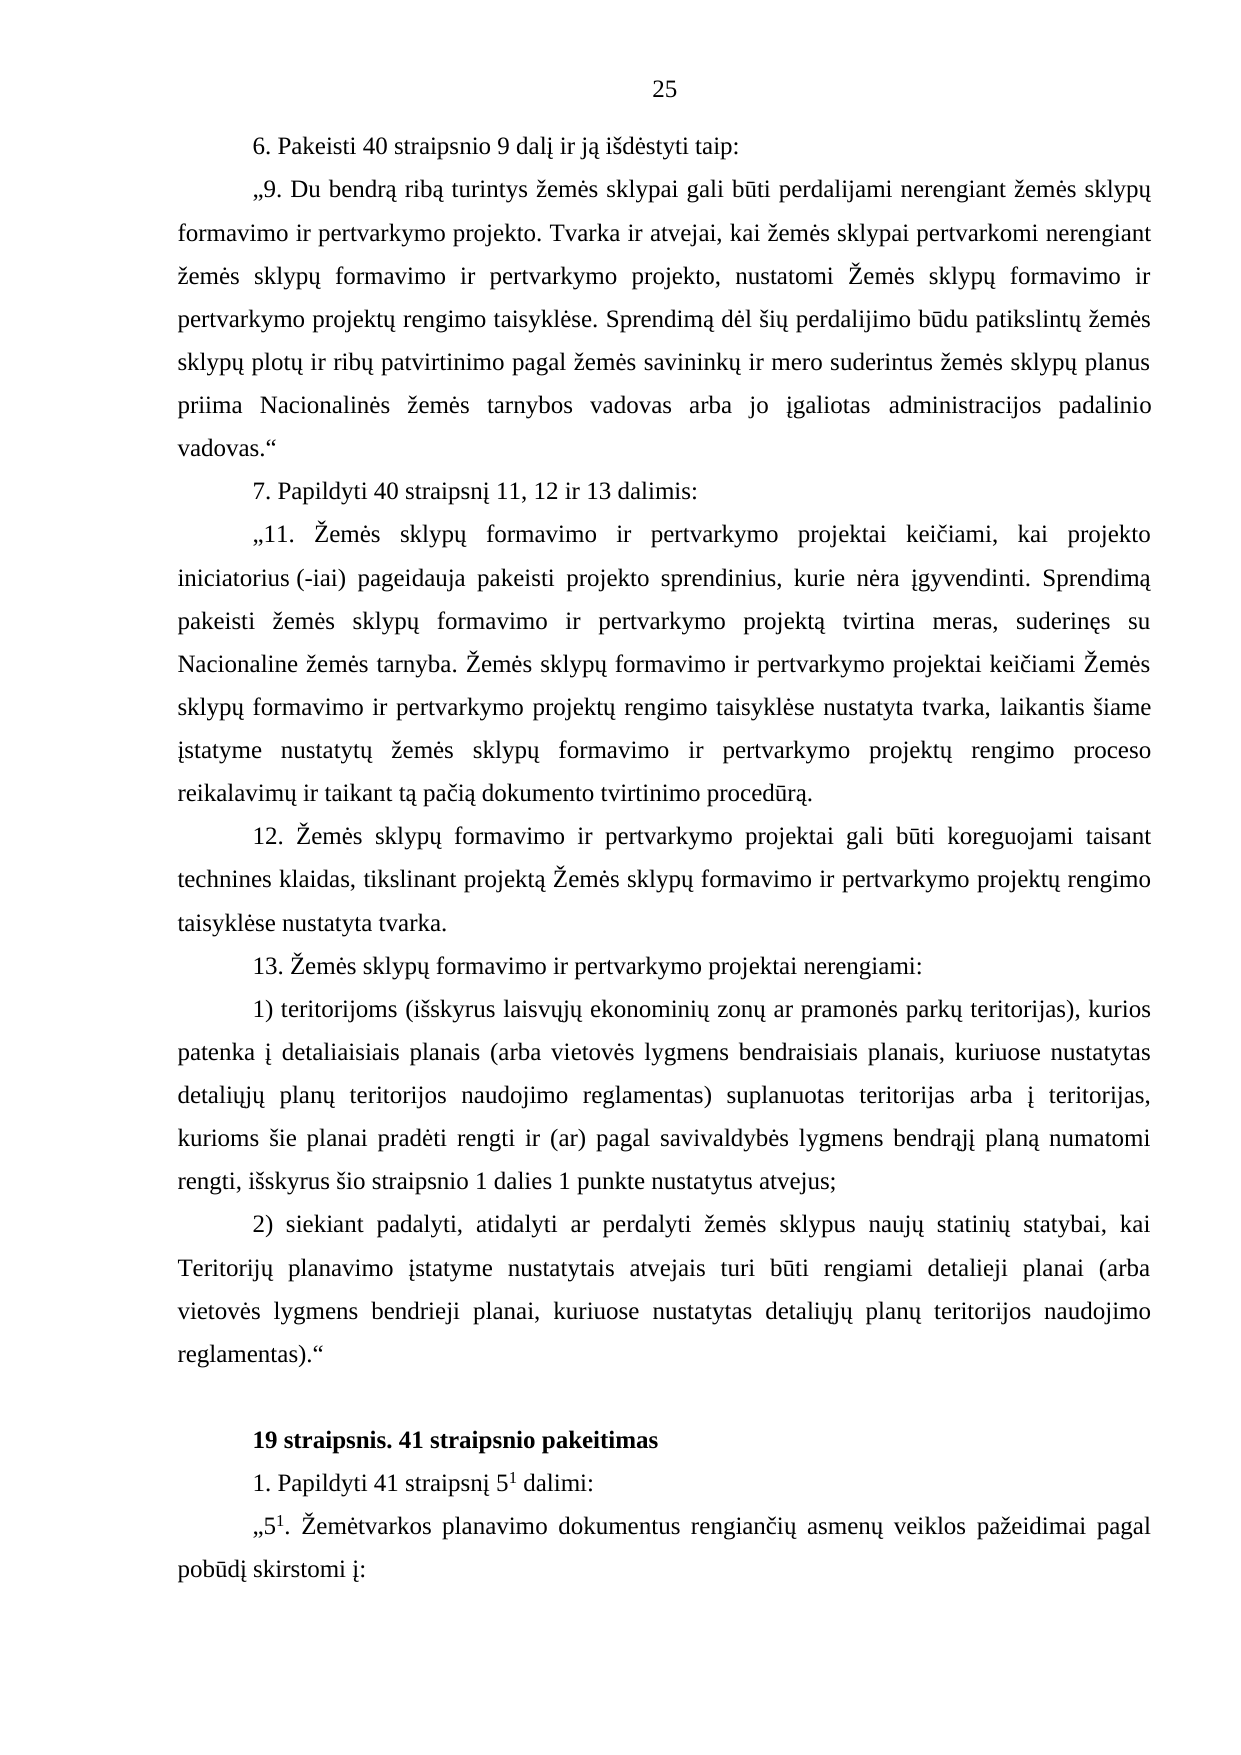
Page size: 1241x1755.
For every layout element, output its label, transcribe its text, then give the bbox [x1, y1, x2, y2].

text 13. Žemės sklypų formavimo ir pertvarkymo projektai nerengiami: [177, 951, 1152, 979]
text „9. Du bendrą ribą turintys žemės sklypai gali būti perdalijami nerengiant žemės sklypų formavimo ir pertvarkymo projekto. Tvarka ir atvejai, kai žemės sklypai pertvarkomi nerengiant žemės sklypų formavimo ir pertvarkymo projekto, nustatomi Žemės sklypų formavimo ir pertvarkymo projektų rengimo taisyklėse. Sprendimą dėl šių perdalijimo būdu patikslintų žemės sklypų plotų ir ribų patvirtinimo pagal žemės savininkų ir mero suderintus žemės sklypų planus priima Nacionalinės žemės tarnybos vadovas arba jo įgaliotas administracijos padalinio vadovas.“ [177, 174, 1152, 462]
text 1) teritorijoms (išskyrus laisvųjų ekonominių zonų ar pramonės parkų teritorijas), kurios patenka į detaliaisiais planais (arba vietovės lygmens bendraisiais planais, kuriuose nustatytas detaliųjų planų teritorijos naudojimo reglamentas) suplanuotas teritorijas arba į teritorijas, kurioms šie planai pradėti rengti ir (ar) pagal savivaldybės lygmens bendrąjį planą numatomi rengti, išskyrus šio straipsnio 1 dalies 1 punkte nustatytus atvejus; [177, 994, 1152, 1195]
text 19 straipsnis. 41 straipsnio pakeitimas [177, 1425, 1152, 1454]
text 1. Papildyti 41 straipsnį 51 dalimi: [177, 1468, 1152, 1497]
text 2) siekiant padalyti, atidalyti ar perdalyti žemės sklypus naujų statinių statybai, kai Teritorijų planavimo įstatyme nustatytais atvejais turi būti rengiami detalieji planai (arba vietovės lygmens bendrieji planai, kuriuose nustatytas detaliųjų planų teritorijos naudojimo reglamentas).“ [177, 1209, 1152, 1368]
text 12. Žemės sklypų formavimo ir pertvarkymo projektai gali būti koreguojami taisant technines klaidas, tikslinant projektą Žemės sklypų formavimo ir pertvarkymo projektų rengimo taisyklėse nustatyta tvarka. [177, 821, 1152, 936]
text 6. Pakeisti 40 straipsnio 9 dalį ir ją išdėstyti taip: [177, 131, 1152, 160]
text „11. Žemės sklypų formavimo ir pertvarkymo projektai keičiami, kai projekto iniciatorius (-iai) pageidauja pakeisti projekto sprendinius, kurie nėra įgyvendinti. Sprendimą pakeisti žemės sklypų formavimo ir pertvarkymo projektą tvirtina meras, suderinęs su Nacionaline žemės tarnyba. Žemės sklypų formavimo ir pertvarkymo projektai keičiami Žemės sklypų formavimo ir pertvarkymo projektų rengimo taisyklėse nustatyta tvarka, laikantis šiame įstatyme nustatytų žemės sklypų formavimo ir pertvarkymo projektų rengimo proceso reikalavimų ir taikant tą pačią dokumento tvirtinimo procedūrą. [177, 519, 1152, 807]
text „51. Žemėtvarkos planavimo dokumentus rengiančių asmenų veiklos pažeidimai pagal pobūdį skirstomi į: [177, 1511, 1152, 1583]
text 7. Papildyti 40 straipsnį 11, 12 ir 13 dalimis: [177, 476, 1152, 505]
